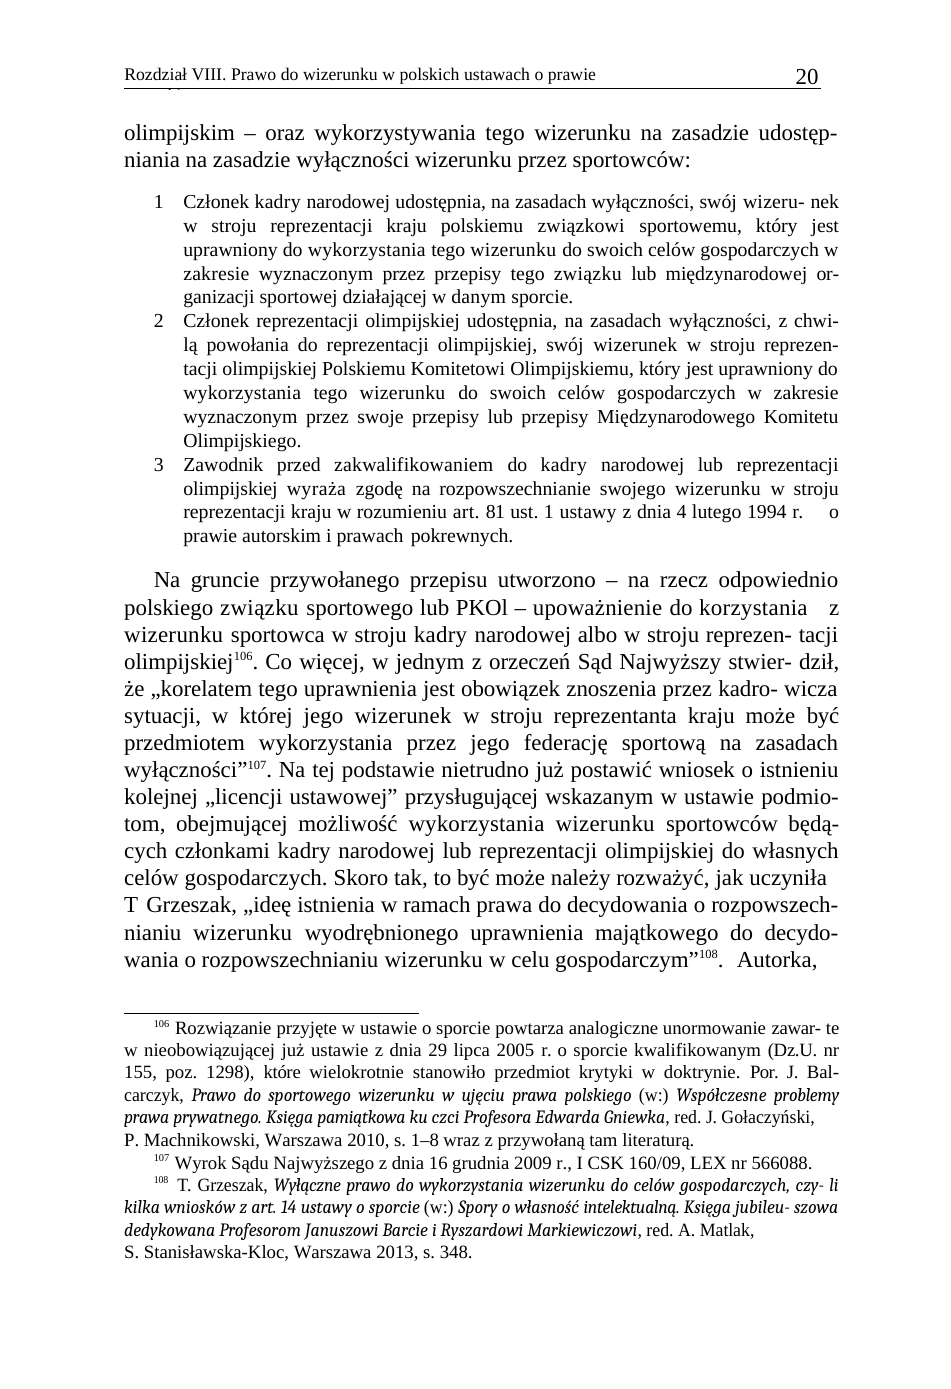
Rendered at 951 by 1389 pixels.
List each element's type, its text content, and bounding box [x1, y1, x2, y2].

text olimpijskim – oraz wykorzystywania tego wizerunku na zasadzie udostęp- niania na zasadzie wyłączności wizerunku przez sportowców: [124, 119, 839, 172]
list Członek reprezentacji olimpijskiej udostępnia, na zasadach wyłączności, z chwi- lą powołania do reprezentacji olimpijskiej, swój wizerunek w stroju reprezen- tacji olimpijskiej Polskiemu Komitetowi Olimpijskiemu, który jest uprawniony do wykorzystania tego wizerunku do swoich celów gospodarczych w zakresie wyznaczonym przez swoje przepisy lub przepisy Międzynarodowego Komitetu Olimpijskiego. [153, 309, 839, 451]
list Członek kadry narodowej udostępnia, na zasadach wyłączności, swój wizeru- nek w stroju reprezentacji kraju polskiemu związkowi sportowemu, który jest uprawniony do wykorzystania tego wizerunku do swoich celów gospodarczych w zakresie wyznaczonym przez przepisy tego związku lub międzynarodowej or- ganizacji sportowej działającej w danym sporcie. [153, 190, 839, 308]
text P. Machnikowski, Warszawa 2010, s. 1–8 wraz z przywołaną tam literaturą. [124, 1129, 851, 1151]
list Zawodnik przed zakwalifikowaniem do kadry narodowej lub reprezentacji olimpijskiej wyraża zgodę na rozpowszechnianie swojego wizerunku w stroju reprezentacji kraju w rozumieniu art. 81 ust. 1 ustawy z dnia 4 lutego 1994 r. o prawie autorskim i prawach pokrewnych. [153, 453, 839, 547]
text 108 T. Grzeszak, Wyłączne prawo do wykorzystania wizerunku do celów gospodarczych, czy- li kilka wniosków z art. 14 ustawy o sporcie (w:) Spory o własność intelektualną. Księga jubileu- szowa dedykowana Profesorom Januszowi Barcie i Ryszardowi Markiewiczowi, red. A. Matlak, [124, 1174, 839, 1241]
text Na gruncie przywołanego przepisu utworzono – na rzecz odpowiednio polskiego związku sportowego lub PKOl – upoważnienie do korzystania z wizerunku sportowca w stroju kadry narodowej albo w stroju reprezen- tacji olimpijskiej106. Co więcej, w jednym z orzeczeń Sąd Najwyższy stwier- dził, że „korelatem tego uprawnienia jest obowiązek znoszenia przez kadro- wicza sytuacji, w której jego wizerunek w stroju reprezentanta kraju może być przedmiotem wykorzystania przez jego federację sportową na zasadach wyłączności”107. Na tej podstawie nietrudno już postawić wniosek o istnieniu kolejnej „licencji ustawowej” przysługującej wskazanym w ustawie podmio- tom, obejmującej możliwość wykorzystania wizerunku sportowców będą- cych członkami kadry narodowej lub reprezentacji olimpijskiej do własnych celów gospodarczych. Skoro tak, to być może należy rozważyć, jak uczyniła [124, 566, 839, 891]
text 107 Wyrok Sądu Najwyższego z dnia 16 grudnia 2009 r., I CSK 160/09, LEX nr 566088. [153, 1152, 851, 1173]
text S. Stanisławska-Kloc, Warszawa 2013, s. 348. [124, 1241, 851, 1263]
text 106 Rozwiązanie przyjęte w ustawie o sporcie powtarza analogiczne unormowanie zawar- te w nieobowiązującej już ustawie z dnia 29 lipca 2005 r. o sporcie kwalifikowanym (Dz.U. nr 155, poz. 1298), które wielokrotnie stanowiło przedmiot krytyki w doktrynie. Por. J. Bal- carczyk, Prawo do sportowego wizerunku w ujęciu prawa polskiego (w:) Współczesne problemy prawa prywatnego. Księga pamiątkowa ku czci Profesora Edwarda Gniewka, red. J. Gołaczyński, [124, 1017, 839, 1128]
list Grzeszak, „ideę istnienia w ramach prawa do decydowania o rozpowszech- nianiu wizerunku wyodrębnionego uprawnienia majątkowego do decydo- wania o rozpowszechnianiu wizerunku w celu gospodarczym”108. Autorka, [124, 892, 839, 972]
